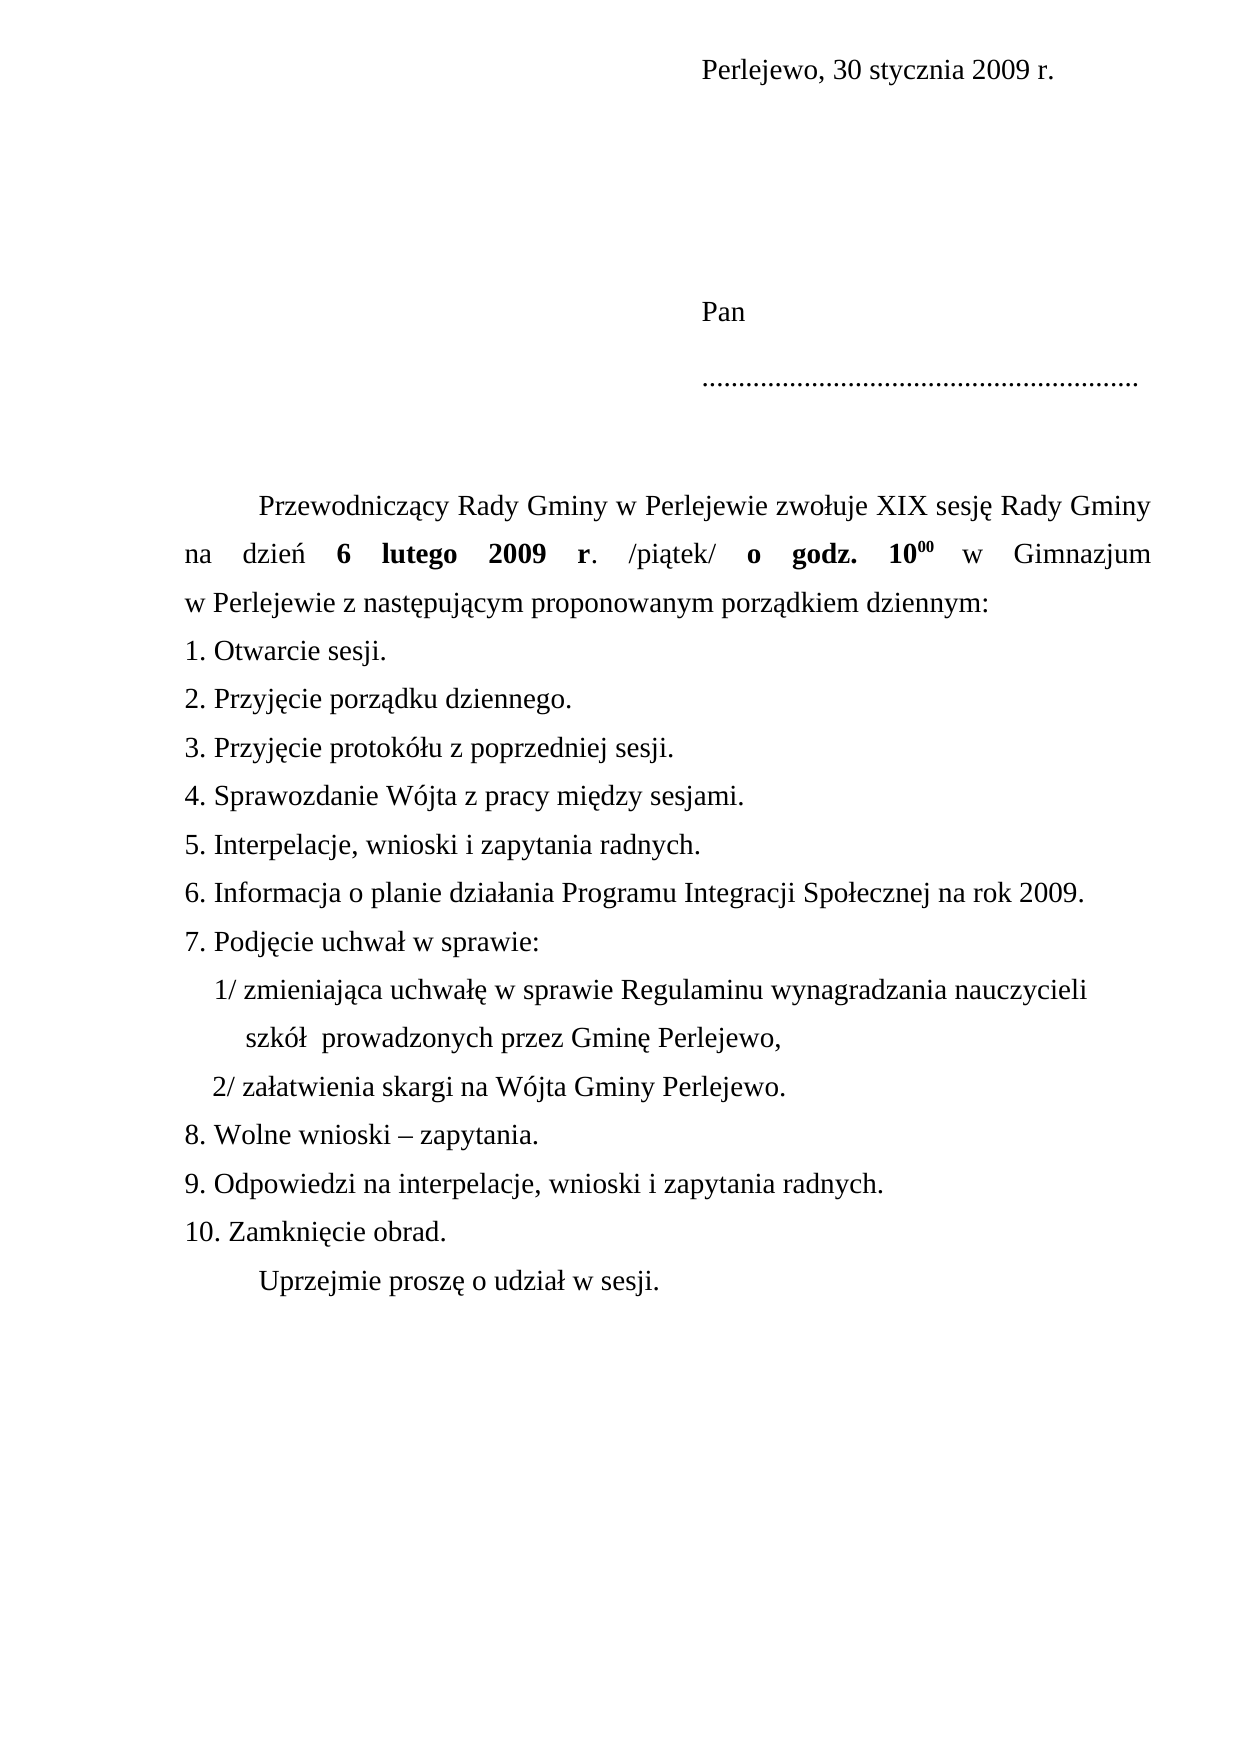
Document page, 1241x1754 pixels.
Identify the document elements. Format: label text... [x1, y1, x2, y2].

text 5. Interpelacje, wnioski i zapytania radnych. [184, 828, 1152, 860]
text 4. Sprawozdanie Wójta z pracy między sesjami. [184, 780, 1152, 812]
text 6. Informacja o planie działania Programu Integracji Społecznej na rok 2009. [184, 877, 1152, 909]
text Przewodniczący Rady Gminy w Perlejewie zwołuje XIX sesję Rady Gminy na dzień 6 lutego 2009 r. /piątek/ o godz. 1000 w Gimnazjum w Perlejewie z następującym proponowanym porządkiem dziennym: [184, 489, 1152, 618]
text Perlejewo, 30 stycznia 2009 r. [184, 53, 1152, 85]
text ............................................................ [184, 360, 1152, 392]
text 2. Przyjęcie porządku dziennego. [184, 683, 1152, 715]
text 8. Wolne wnioski – zapytania. [184, 1119, 1152, 1151]
text 10. Zamknięcie obrad. [184, 1216, 1152, 1248]
text 7. Podjęcie uchwał w sprawie: [184, 925, 1152, 957]
text 3. Przyjęcie protokółu z poprzedniej sesji. [184, 731, 1152, 763]
text Pan [184, 295, 1152, 328]
text 2/ załatwienia skargi na Wójta Gminy Perlejewo. [183, 1070, 1152, 1103]
text 1/ zmieniająca uchwałę w sprawie Regulaminu wynagradzania nauczycieli szkół prowadzonych przez Gminę Perlejewo, [184, 973, 1152, 1054]
text 1. Otwarcie sesji. [184, 634, 1152, 667]
text 9. Odpowiedzi na interpelacje, wnioski i zapytania radnych. [184, 1167, 1152, 1199]
text Uprzejmie proszę o udział w sesji. [184, 1264, 1152, 1296]
